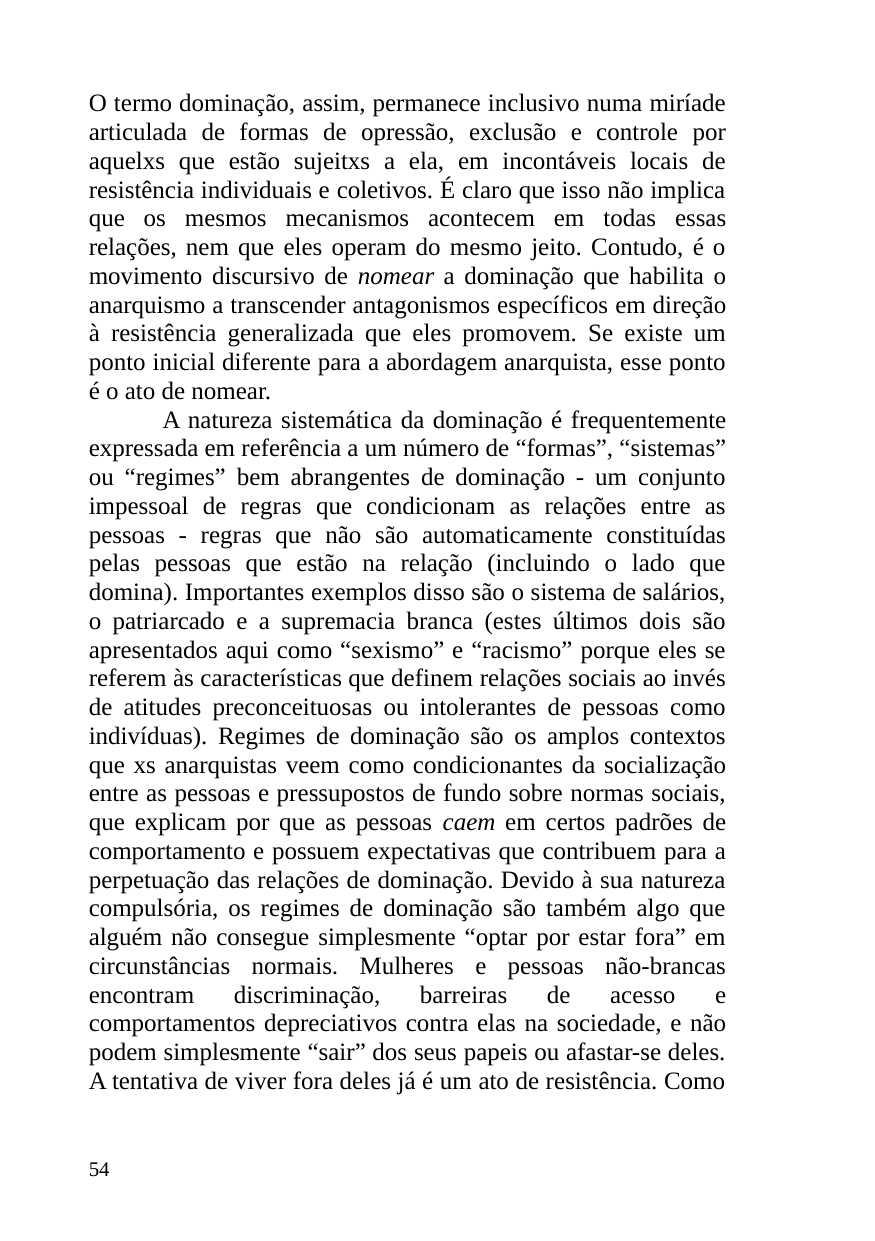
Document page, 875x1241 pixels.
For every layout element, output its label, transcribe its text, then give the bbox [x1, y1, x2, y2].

text A natureza sistemática da dominação é frequentemente expressada em referência a um número de “formas”, “sistemas” ou “regimes” bem abrangentes de dominação - um conjunto impessoal de regras que condicionam as relações entre as pessoas - regras que não são automaticamente constituídas pelas pessoas que estão na relação (incluindo o lado que domina). Importantes exemplos disso são o sistema de salários, o patriarcado e a supremacia branca (estes últimos dois são apresentados aqui como “sexismo” e “racismo” porque eles se referem às características que definem relações sociais ao invés de atitudes preconceituosas ou intolerantes de pessoas como indivíduas). Regimes de dominação são os amplos contextos que xs anarquistas veem como condicionantes da socialização entre as pessoas e pressupostos de fundo sobre normas sociais, que explicam por que as pessoas caem em certos padrões de comportamento e possuem expectativas que contribuem para a perpetuação das relações de dominação. Devido à sua natureza compulsória, os regimes de dominação são também algo que alguém não consegue simplesmente “optar por estar fora” em circunstâncias normais. Mulheres e pessoas não-brancas encontram discriminação, barreiras de acesso e comportamentos depreciativos contra elas na sociedade, e não podem simplesmente “sair” dos seus papeis ou afastar-se deles. A tentativa de viver fora deles já é um ato de resistência. Como [88, 405, 726, 1095]
text O termo dominação, assim, permanece inclusivo numa miríade articulada de formas de opressão, exclusão e controle por aquelxs que estão sujeitxs a ela, em incontáveis locais de resistência individuais e coletivos. É claro que isso não implica que os mesmos mecanismos acontecem em todas essas relações, nem que eles operam do mesmo jeito. Contudo, é o movimento discursivo de nomear a dominação que habilita o anarquismo a transcender antagonismos específicos em direção à resistência generalizada que eles promovem. Se existe um ponto inicial diferente para a abordagem anarquista, esse ponto é o ato de nomear. [88, 88, 726, 405]
